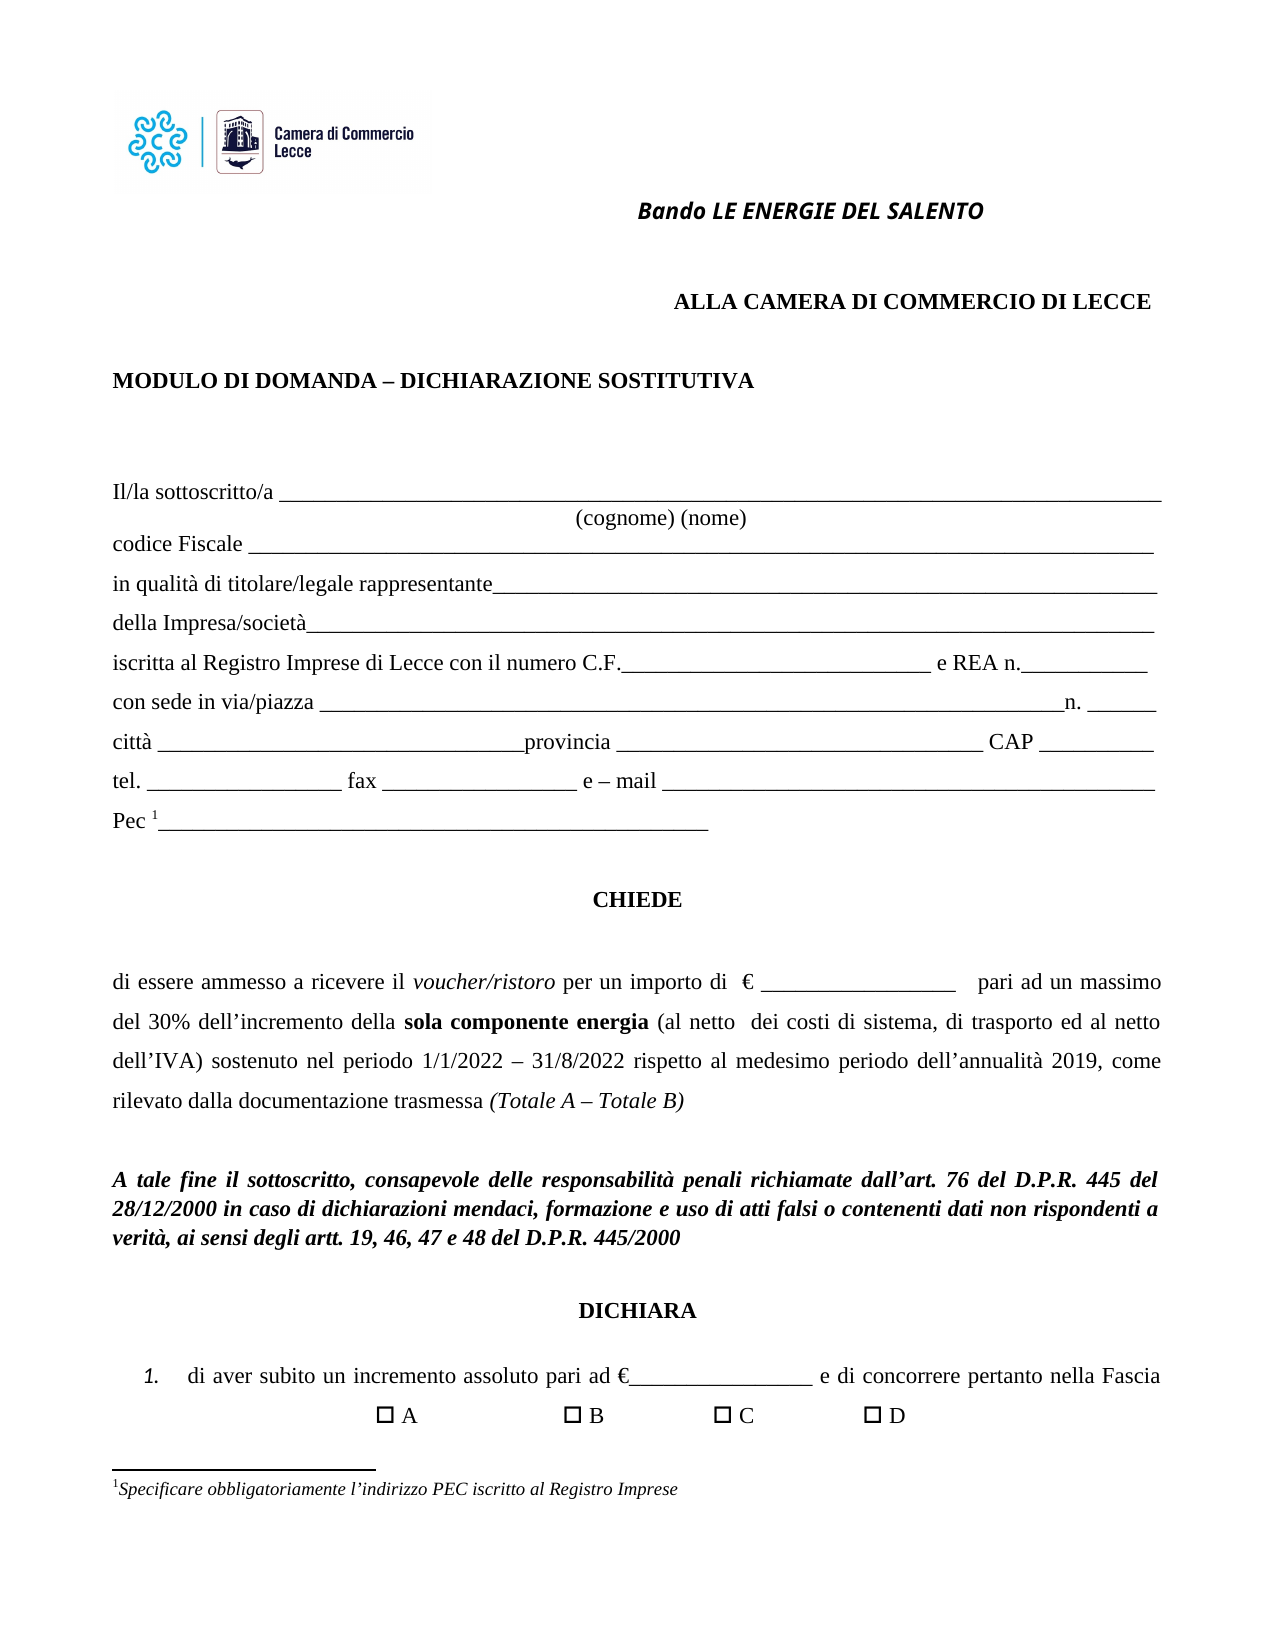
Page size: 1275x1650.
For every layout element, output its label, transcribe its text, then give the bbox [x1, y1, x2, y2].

text A tale fine il sottoscritto, consapevole delle responsabilità penali richiamate dall’art. 76 del D.P.R. 445 del 28/12/2000 in caso di dichiarazioni mendaci, formazione e uso di atti falsi o contenenti dati non rispondenti a verità, ai sensi degli artt. 19, 46, 47 e 48 del D.P.R. 445/2000 [112, 1166, 1162, 1250]
text tel. _________________ fax _________________ e – mail ___________________________________________ [112, 767, 1162, 794]
text (cognome) (nome) [112, 504, 1162, 531]
text di essere ammesso a ricevere il voucher/ristoro per un importo di € _________________ pari ad un massimo del 30% dell’incremento della sola componente energia (al netto dei costi di sistema, di trasporto ed al netto dell’IVA) sostenuto nel periodo 1/1/2022 – 31/8/2022 rispetto al medesimo periodo dell’annualità 2019, come rilevato dalla documentazione trasmessa (Totale A – Totale B) [112, 968, 1162, 1113]
picture [114, 90, 432, 194]
text DICHIARA [112, 1297, 1162, 1323]
text iscritta al Registro Imprese di Lecce con il numero C.F.___________________________ e REA n.___________ [112, 649, 1162, 675]
text con sede in via/piazza _________________________________________________________________n. ______ [112, 688, 1162, 715]
text città ________________________________provincia ________________________________ CAP __________ [112, 728, 1162, 754]
text Il/la sottoscritto/a _____________________________________________________________________________ [112, 478, 1162, 504]
text in qualità di titolare/legale rappresentante__________________________________________________________ [112, 570, 1162, 596]
text CHIEDE [112, 886, 1162, 912]
list di aver subito un incremento assoluto pari ad €________________ e di concorrere pertanto nella Fascia  A  B  C  D [142, 1361, 1162, 1429]
text della Impresa/società__________________________________________________________________________ [112, 609, 1162, 636]
text ALLA CAMERA DI COMMERCIO DI LECCE [112, 288, 1162, 315]
text Pec ________________________________________________ [112, 807, 1162, 833]
text codice Fiscale _______________________________________________________________________________ [112, 531, 1162, 557]
text MODULO DI DOMANDA – DICHIARAZIONE SOSTITUTIVA [112, 367, 1162, 394]
text Specificare obbligatoriamente l’indirizzo PEC iscritto al Registro Imprese [112, 1476, 1162, 1500]
text Bando LE ENERGIE DEL SALENTO [637, 195, 1162, 226]
